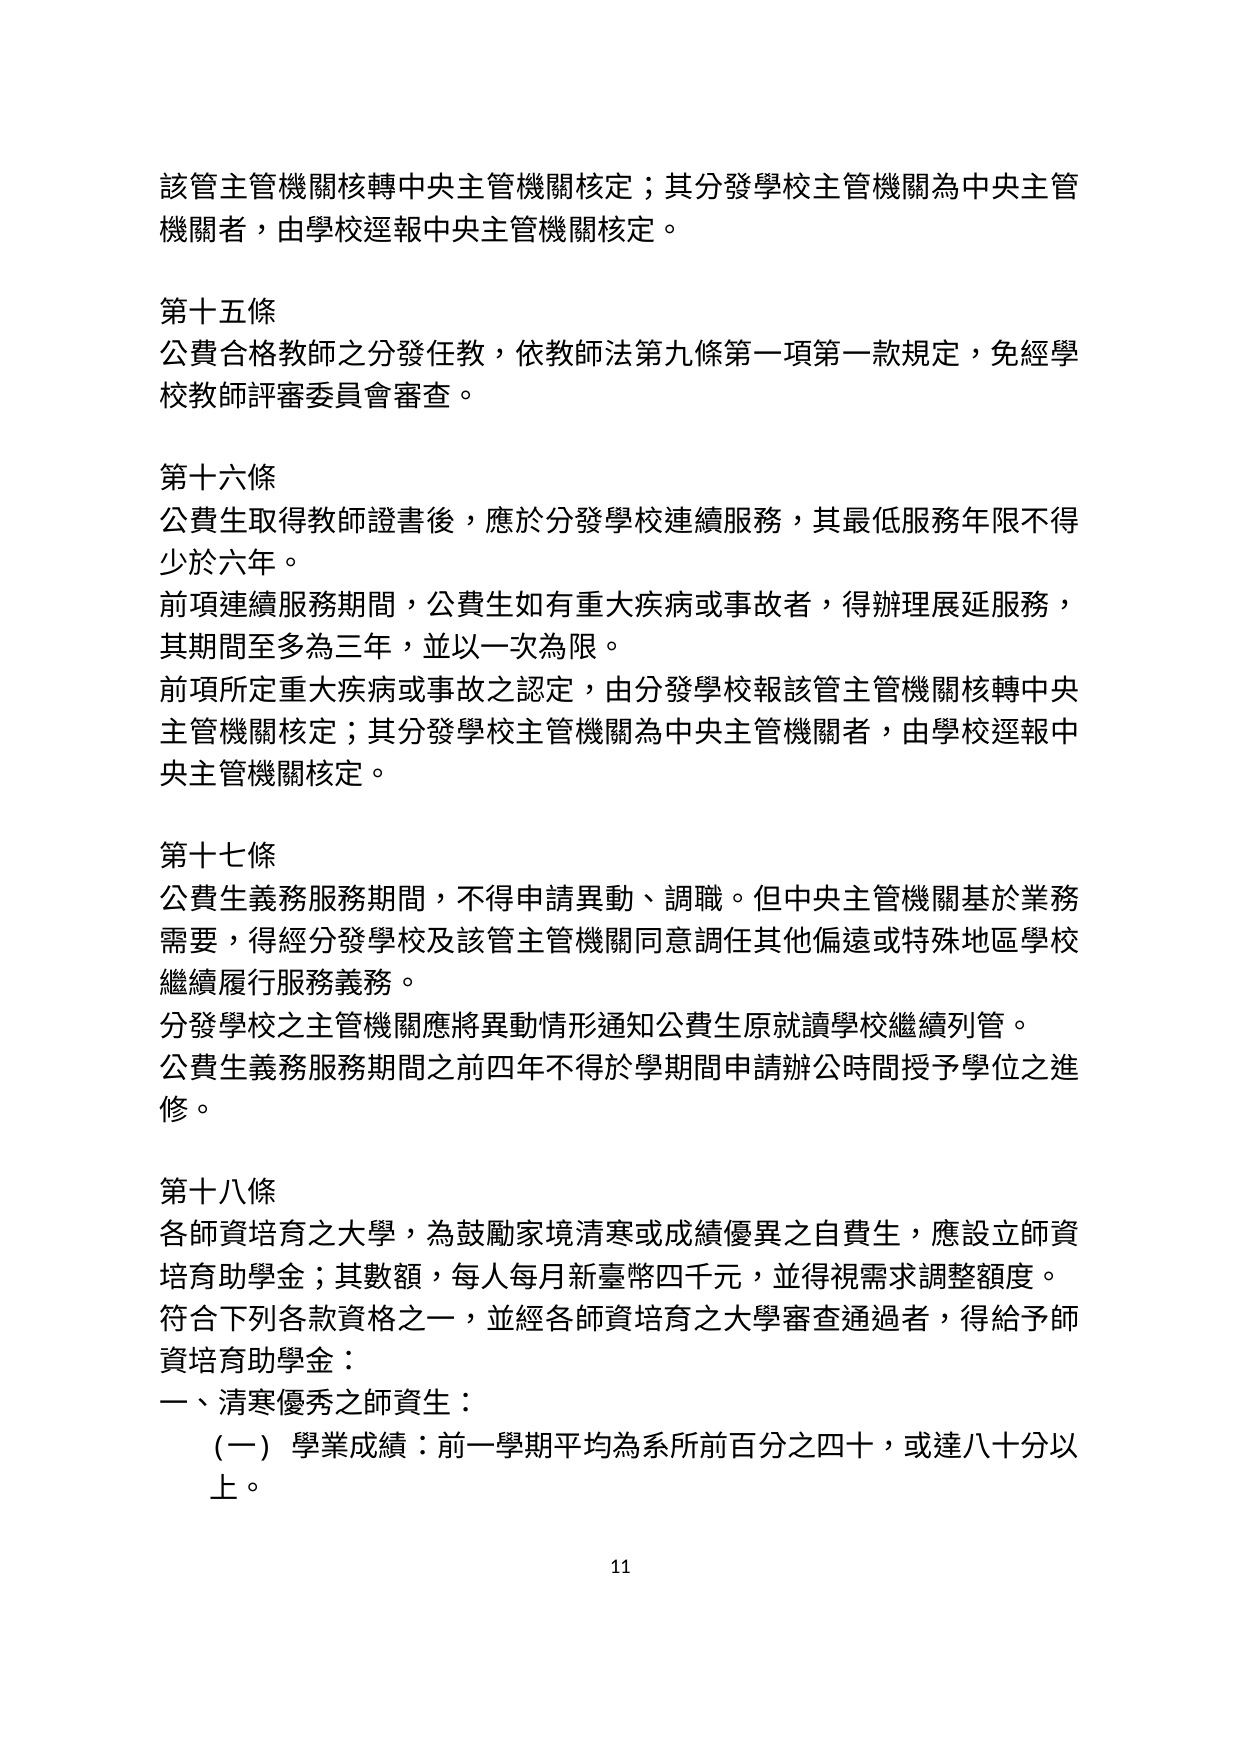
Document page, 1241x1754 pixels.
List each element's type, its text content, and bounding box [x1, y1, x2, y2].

text 前項所定重大疾病或事故之認定，由分發學校報該管主管機關核轉中央主管機關核定；其分發學校主管機關為中央主管機關者，由學校逕報中央主管機關核定。 [159, 666, 1081, 793]
text 公費生取得教師證書後，應於分發學校連續服務，其最低服務年限不得少於六年。 [159, 497, 1081, 582]
text 第十八條 [159, 1169, 1081, 1211]
text (一) 學業成績：前一學期平均為系所前百分之四十，或達八十分以上。 [209, 1422, 1081, 1507]
text 一、清寒優秀之師資生： [159, 1380, 1081, 1422]
text 分發學校之主管機關應將異動情形通知公費生原就讀學校繼續列管。 [159, 1002, 1081, 1044]
text 公費合格教師之分發任教，依教師法第九條第一項第一款規定，免經學校教師評審委員會審查。 [159, 331, 1081, 415]
text 第十五條 [159, 288, 1081, 331]
text 符合下列各款資格之一，並經各師資培育之大學審查通過者，得給予師資培育助學金： [159, 1296, 1081, 1380]
text 公費生義務服務期間，不得申請異動、調職。但中央主管機關基於業務需要，得經分發學校及該管主管機關同意調任其他偏遠或特殊地區學校繼續履行服務義務。 [159, 875, 1081, 1002]
text 第十六條 [159, 455, 1081, 497]
text 各師資培育之大學，為鼓勵家境清寒或成績優異之自費生，應設立師資培育助學金；其數額，每人每月新臺幣四千元，並得視需求調整額度。 [159, 1211, 1081, 1296]
text 公費生義務服務期間之前四年不得於學期間申請辦公時間授予學位之進修。 [159, 1044, 1081, 1129]
text 第十七條 [159, 833, 1081, 875]
text 前項連續服務期間，公費生如有重大疾病或事故者，得辦理展延服務，其期間至多為三年，並以一次為限。 [159, 582, 1081, 666]
text 該管主管機關核轉中央主管機關核定；其分發學校主管機關為中央主管機關者，由學校逕報中央主管機關核定。 [159, 164, 1081, 249]
